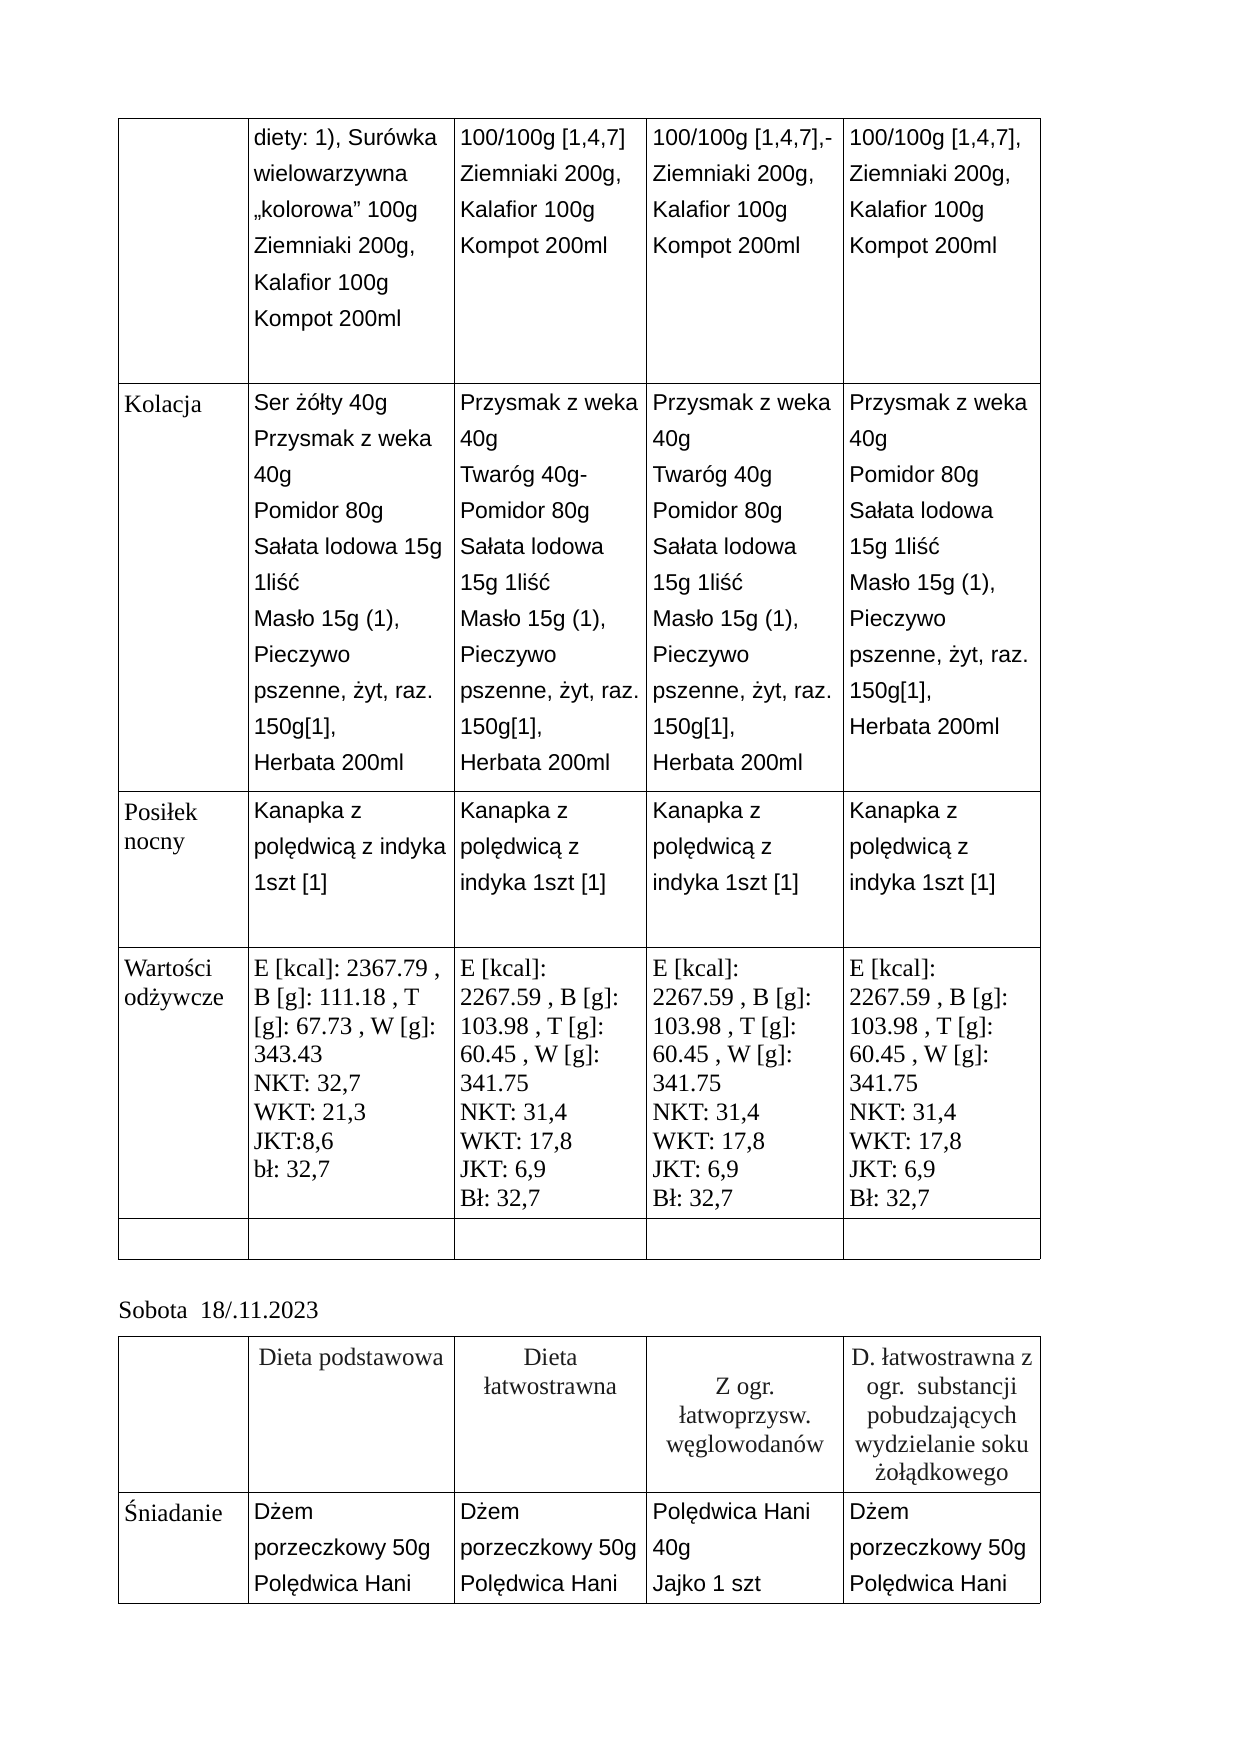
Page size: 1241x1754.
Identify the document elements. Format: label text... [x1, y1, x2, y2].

table_cell Kanapka z polędwicą z indyka 1szt [1] [647, 792, 843, 947]
table_cell Kolacja [119, 384, 248, 791]
table_cell Posiłek nocny [119, 792, 248, 947]
table_cell Dżem porzeczkowy 50g Polędwica Hani [249, 1493, 454, 1602]
text Sobota 18/.11.2023 [118, 1295, 1122, 1324]
table_cell Kanapka z polędwicą z indyka 1szt [1] [844, 792, 1040, 947]
table_cell Kanapka z polędwicą z indyka 1szt [1] [249, 792, 454, 947]
table_cell Przysmak z weka 40g Twaróg 40g- Pomidor 80g Sałata lodowa 15g 1liść Masło 15g (1), Pieczywo pszenne, żyt, raz. 150g[1], Herbata 200ml [455, 384, 646, 791]
table_cell Kanapka z polędwicą z indyka 1szt [1] [455, 792, 646, 947]
table_cell Śniadanie [119, 1493, 248, 1602]
table_cell E [kcal]: 2267.59 , B [g]: 103.98 , T [g]: 60.45 , W [g]: 341.75 NKT: 31,4 WKT: 17,8 JKT: 6,9 Bł: 32,7 [647, 948, 843, 1218]
table_cell Przysmak z weka 40g Twaróg 40g Pomidor 80g Sałata lodowa 15g 1liść Masło 15g (1), Pieczywo pszenne, żyt, raz. 150g[1], Herbata 200ml [647, 384, 843, 791]
table_cell Wartości odżywcze [119, 948, 248, 1218]
table_cell Dżem porzeczkowy 50g Polędwica Hani [455, 1493, 646, 1602]
table_header D. łatwostrawna z ogr. substancji pobudzających wydzielanie soku żołądkowego [844, 1337, 1040, 1492]
table_header [119, 1337, 248, 1492]
table_cell 100/100g [1,4,7], Ziemniaki 200g, Kalafior 100g Kompot 200ml [844, 119, 1040, 382]
table_cell [647, 1219, 843, 1258]
table_cell E [kcal]: 2267.59 , B [g]: 103.98 , T [g]: 60.45 , W [g]: 341.75 NKT: 31,4 WKT: 17,8 JKT: 6,9 Bł: 32,7 [844, 948, 1040, 1218]
table_cell E [kcal]: 2367.79 , B [g]: 111.18 , T [g]: 67.73 , W [g]: 343.43 NKT: 32,7 WKT: 21,3 JKT:8,6 bł: 32,7 [249, 948, 454, 1218]
table_cell Ser żółty 40g Przysmak z weka 40g Pomidor 80g Sałata lodowa 15g 1liść Masło 15g (1), Pieczywo pszenne, żyt, raz. 150g[1], Herbata 200ml [249, 384, 454, 791]
table_cell diety: 1), Surówka wielowarzywna „kolorowa” 100g Ziemniaki 200g, Kalafior 100g Kompot 200ml [249, 119, 454, 382]
table_cell Przysmak z weka 40g Pomidor 80g Sałata lodowa 15g 1liść Masło 15g (1), Pieczywo pszenne, żyt, raz. 150g[1], Herbata 200ml [844, 384, 1040, 791]
table_cell [119, 1219, 248, 1258]
table_cell [455, 1219, 646, 1258]
table_cell [249, 1219, 454, 1258]
table_cell E [kcal]: 2267.59 , B [g]: 103.98 , T [g]: 60.45 , W [g]: 341.75 NKT: 31,4 WKT: 17,8 JKT: 6,9 Bł: 32,7 [455, 948, 646, 1218]
table_header Z ogr. łatwoprzysw. węglowodanów [647, 1337, 843, 1492]
table_cell Dżem porzeczkowy 50g Polędwica Hani [844, 1493, 1040, 1602]
table_cell 100/100g [1,4,7],- Ziemniaki 200g, Kalafior 100g Kompot 200ml [647, 119, 843, 382]
table_header Dieta łatwostrawna [455, 1337, 646, 1492]
table_cell Polędwica Hani 40g Jajko 1 szt [647, 1493, 843, 1602]
table_cell [844, 1219, 1040, 1258]
table_cell 100/100g [1,4,7] Ziemniaki 200g, Kalafior 100g Kompot 200ml [455, 119, 646, 382]
table_cell [119, 119, 248, 382]
table_header Dieta podstawowa [249, 1337, 454, 1492]
